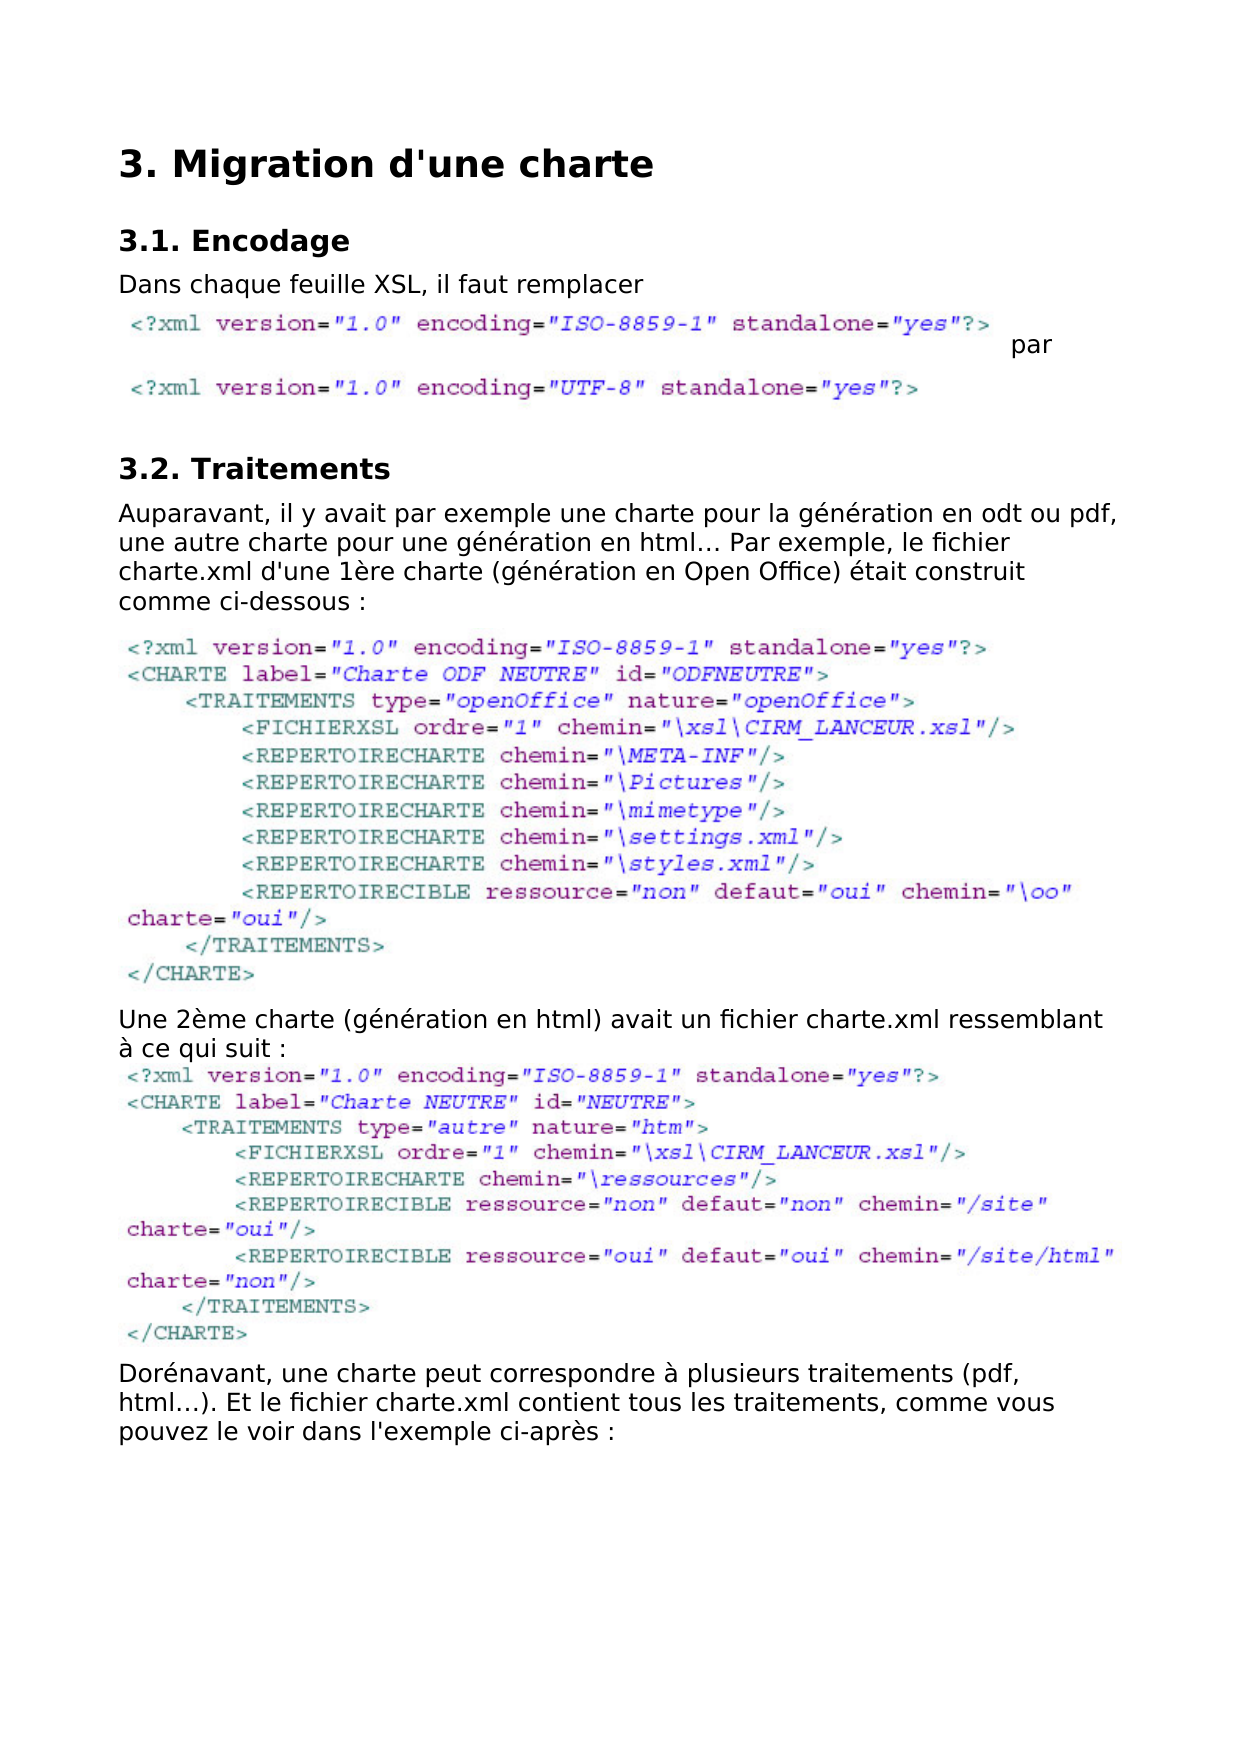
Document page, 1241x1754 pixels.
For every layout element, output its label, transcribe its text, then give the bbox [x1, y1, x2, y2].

text Dorénavant, une charte peut correspondre à plusieurs traitements (pdf, html…). Et le fichier charte.xml contient tous les traitements, comme vous pouvez le voir dans l'exemple ci-après : [118, 1359, 1122, 1447]
subtitle 3. Migration d'une charte [118, 143, 1122, 187]
picture [118, 358, 940, 416]
text Dans chaque feuille XSL, il faut remplacer par [118, 271, 1122, 415]
text Une 2ème charte (génération en html) avait un fichier charte.xml ressemblant à ce qui suit : [118, 1005, 1122, 1063]
text Auparavant, il y avait par exemple une charte pour la génération en odt ou pdf, une autre charte pour une génération en html… Par exemple, le fichier charte.xml d'une 1ère charte (génération en Open Office) était construit comme ci-dessous : [118, 499, 1122, 616]
subtitle 3.1. Encodage [118, 224, 1122, 258]
picture [118, 1063, 1123, 1347]
picture [118, 628, 1086, 993]
picture [118, 300, 1003, 353]
subtitle 3.2. Traitements [118, 453, 1122, 487]
